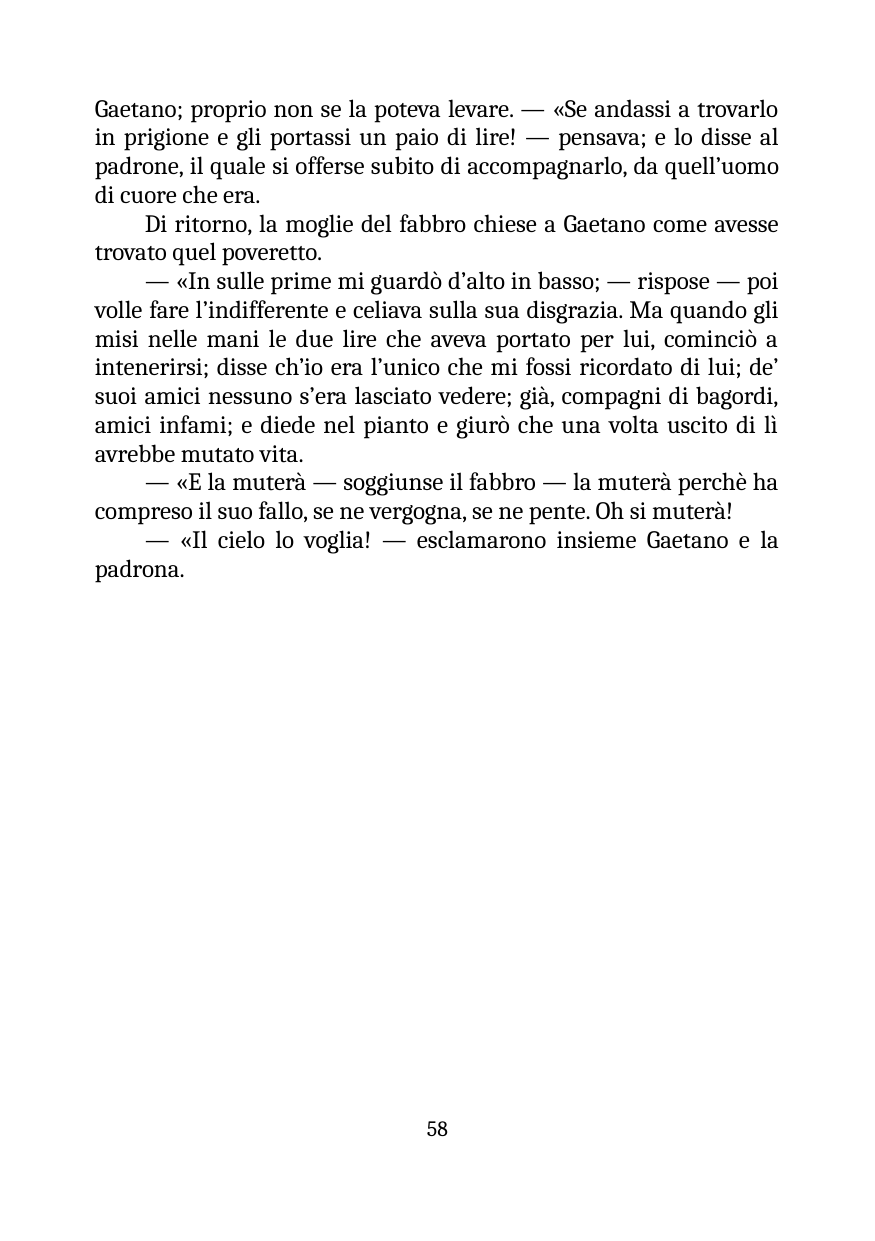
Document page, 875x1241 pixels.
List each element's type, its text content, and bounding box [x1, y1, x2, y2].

text — «In sulle prime mi guardò d’alto in basso; — rispose — poi volle fare l’indifferente e celiava sulla sua disgrazia. Ma quando gli misi nelle mani le due lire che aveva portato per lui, cominciò a intenerirsi; disse ch’io era l’unico che mi fossi ricordato di lui; de’ suoi amici nessuno s’era lasciato vedere; già, compagni di bagordi, amici infami; e diede nel pianto e giurò che una volta uscito di lì avrebbe mutato vita. [94, 267, 779, 468]
text — «Il cielo lo voglia! — esclamarono insieme Gaetano e la padrona. [94, 526, 779, 583]
text — «E la muterà — soggiunse il fabbro — la muterà perchè ha compreso il suo fallo, se ne vergogna, se ne pente. Oh si muterà! [94, 468, 779, 526]
text Di ritorno, la moglie del fabbro chiese a Gaetano come avesse trovato quel poveretto. [94, 209, 779, 267]
text Gaetano; proprio non se la poteva levare. — «Se andassi a trovarlo in prigione e gli portassi un paio di lire! — pensava; e lo disse al padrone, il quale si offerse subito di accompagnarlo, da quell’uomo di cuore che era. [94, 94, 779, 209]
